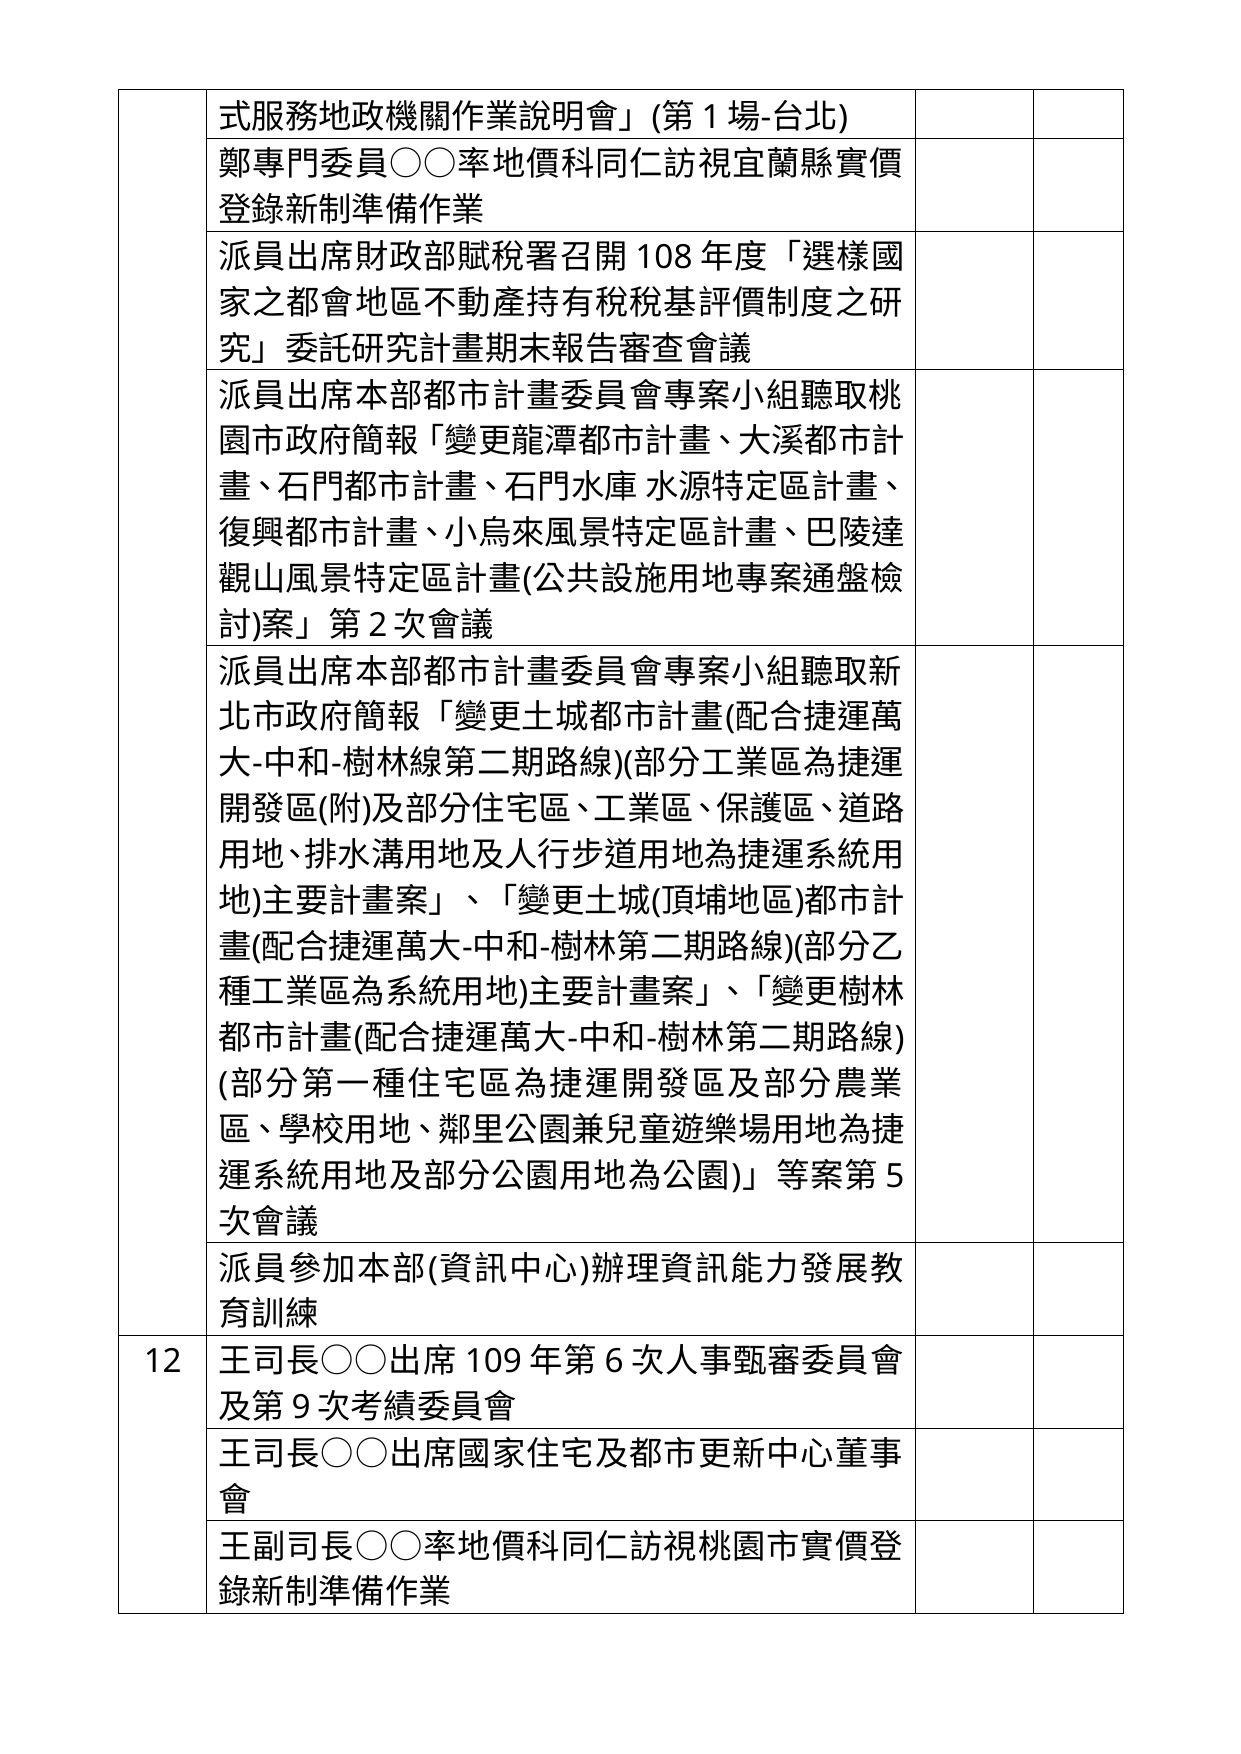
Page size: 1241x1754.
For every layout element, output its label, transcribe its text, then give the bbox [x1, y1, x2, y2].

table_cell [916, 370, 1033, 645]
table_cell [916, 139, 1033, 231]
table_cell 王司長○○出席國家住宅及都市更新中心董事會 [207, 1429, 915, 1520]
table_cell [1034, 646, 1123, 1242]
table_cell [916, 1243, 1033, 1335]
table_cell 派員出席本部都市計畫委員會專案小組聽取桃園市政府簡報「變更龍潭都市計畫、大溪都市計畫、石門都市計畫、石門水庫 水源特定區計畫、復興都市計畫、小烏來風景特定區計畫、巴陵達觀山風景特定區計畫(公共設施用地專案通盤檢 討)案」第2次會議 [207, 370, 915, 645]
table_cell [916, 232, 1033, 369]
table_cell 王司長○○出席109年第6次人事甄審委員會及第9次考績委員會 [207, 1336, 915, 1428]
table_cell [916, 90, 1033, 138]
table_cell 鄭專門委員○○率地價科同仁訪視宜蘭縣實價登錄新制準備作業 [207, 139, 915, 231]
table_cell [916, 1429, 1033, 1520]
table_cell 派員參加本部(資訊中心)辦理資訊能力發展教育訓練 [207, 1243, 915, 1335]
table_cell [119, 90, 206, 1335]
table_cell 派員出席財政部賦稅署召開108年度「選樣國家之都會地區不動產持有稅稅基評價制度之研究」委託研究計畫期末報告審查會議 [207, 232, 915, 369]
table_cell 式服務地政機關作業說明會」(第1場-台北) [207, 90, 915, 138]
table_cell 12 [119, 1336, 206, 1613]
table_cell [1034, 232, 1123, 369]
table_cell [1034, 1429, 1123, 1520]
table_cell [1034, 90, 1123, 138]
table_cell 派員出席本部都市計畫委員會專案小組聽取新北市政府簡報「變更土城都市計畫(配合捷運萬大-中和-樹林線第二期路線)(部分工業區為捷運開發區(附)及部分住宅區、工業區、保護區、道路用地、排水溝用地及人行步道用地為捷運系統用地)主要計畫案」、「變更土城(頂埔地區)都市計畫(配合捷運萬大-中和-樹林第二期路線)(部分乙種工業區為系統用地)主要計畫案」、「變更樹林都市計畫(配合捷運萬大-中和-樹林第二期路線)(部分第一種住宅區為捷運開發區及部分農業區、學校用地、鄰里公園兼兒童遊樂場用地為捷運系統用地及部分公園用地為公園)」等案第5次會議 [207, 646, 915, 1242]
table_cell [916, 646, 1033, 1242]
table_cell [1034, 1521, 1123, 1613]
table_cell [1034, 1243, 1123, 1335]
table_cell 王副司長○○率地價科同仁訪視桃園市實價登錄新制準備作業 [207, 1521, 915, 1613]
table_cell [916, 1336, 1033, 1428]
table_cell [1034, 139, 1123, 231]
table_cell [916, 1521, 1033, 1613]
table_cell [1034, 370, 1123, 645]
table_cell [1034, 1336, 1123, 1428]
